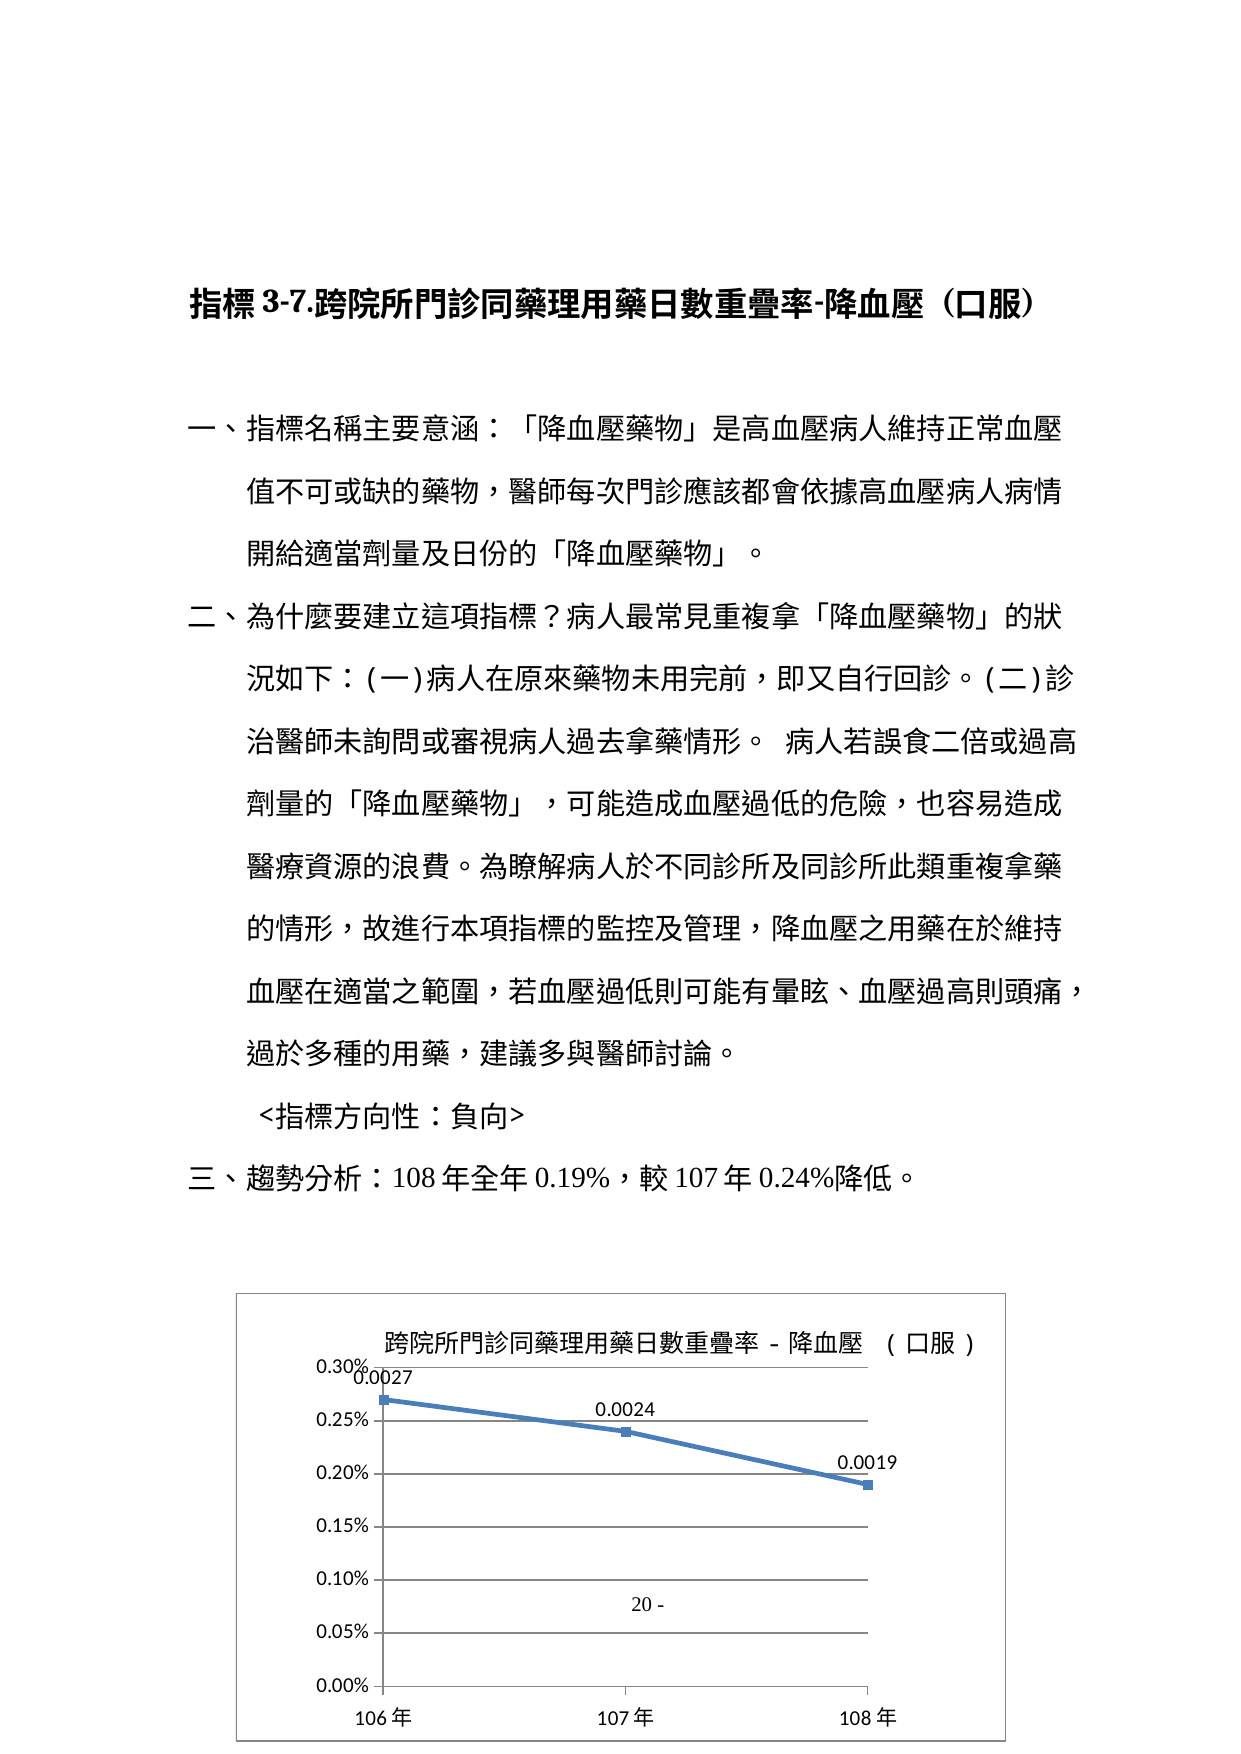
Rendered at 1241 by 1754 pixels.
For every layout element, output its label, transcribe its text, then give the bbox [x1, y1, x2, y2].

table_header 指標3-7.跨院所門診同藥理用藥日數重疊率-降血壓 (口服) [188, 198, 1090, 329]
text 二、為什麼要建立這項指標？病人最常見重複拿「降血壓藥物」的狀況如下：(一)病人在原來藥物未用完前，即又自行回診。(二)診治醫師未詢問或審視病人過去拿藥情形。 病人若誤食二倍或過高劑量的「降血壓藥物」，可能造成血壓過低的危險，也容易造成醫療資源的浪費。為瞭解病人於不同診所及同診所此類重複拿藥的情形，故進行本項指標的監控及管理，降血壓之用藥在於維持血壓在適當之範圍，若血壓過低則可能有暈眩、血壓過高則頭痛，過於多種的用藥，建議多與醫師討論。 [187, 573, 1078, 1073]
text 三、趨勢分析：108年全年0.19%，較107年0.24%降低。 [187, 1135, 1107, 1198]
text <指標方向性：負向> [187, 1073, 1078, 1135]
text 一、指標名稱主要意涵：「降血壓藥物」是高血壓病人維持正常血壓值不可或缺的藥物，醫師每次門診應該都會依據高血壓病人病情開給適當劑量及日份的「降血壓藥物」。 [187, 385, 1078, 573]
